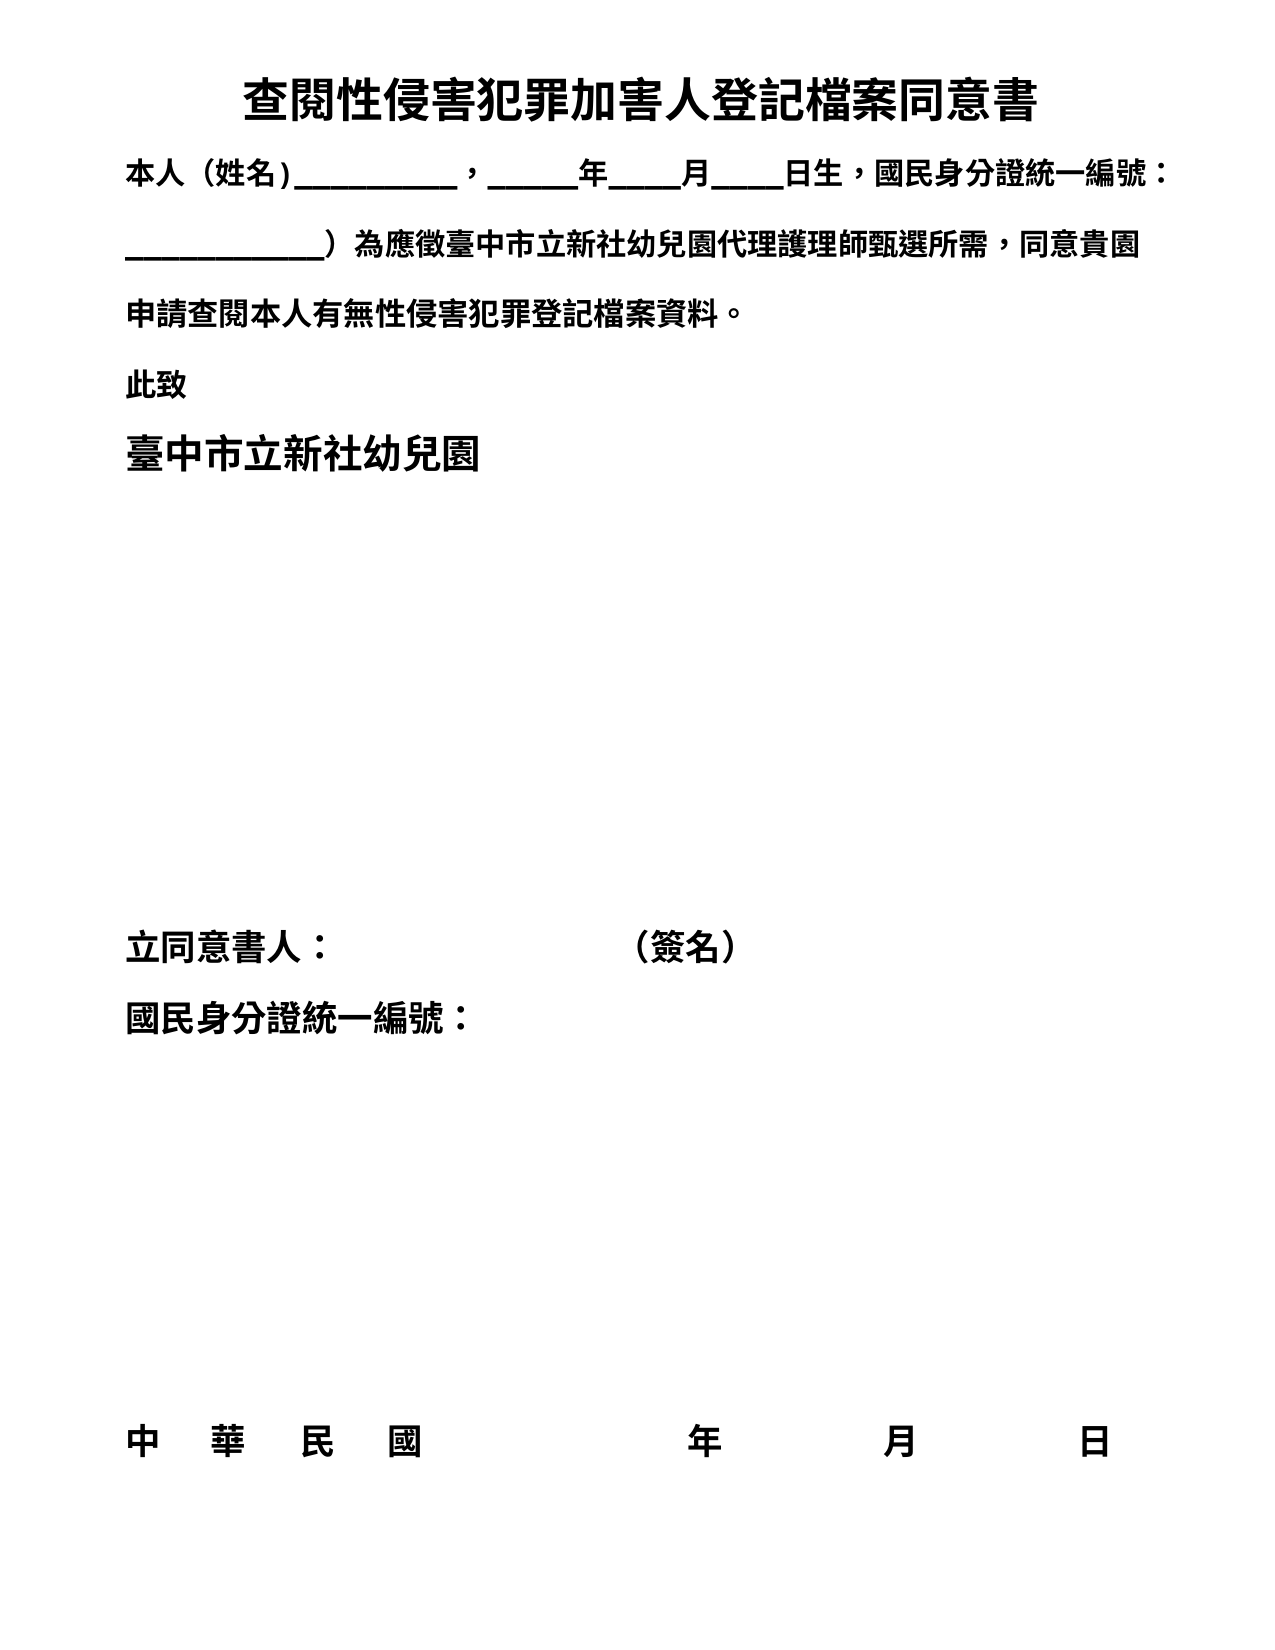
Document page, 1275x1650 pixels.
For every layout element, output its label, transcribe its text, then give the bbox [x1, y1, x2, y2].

text 查閱性侵害犯罪加害人登記檔案同意書 [125, 73, 1156, 129]
text 中 華 民 國 年 月 日 [125, 1420, 1150, 1463]
text 臺中市立新社幼兒園 [125, 431, 1150, 478]
text 此致 [125, 366, 1150, 403]
text 立同意書人： （簽名） [125, 927, 1150, 969]
text 國民身分證統一編號： [125, 997, 1150, 1040]
text 申請查閱本人有無性侵害犯罪登記檔案資料。 [125, 295, 1150, 333]
text ___________）為應徵臺中市立新社幼兒園代理護理師甄選所需，同意貴園 [125, 226, 1150, 262]
text 本人（姓名)_________，_____年____月____日生，國民身分證統一編號： [125, 155, 1150, 192]
